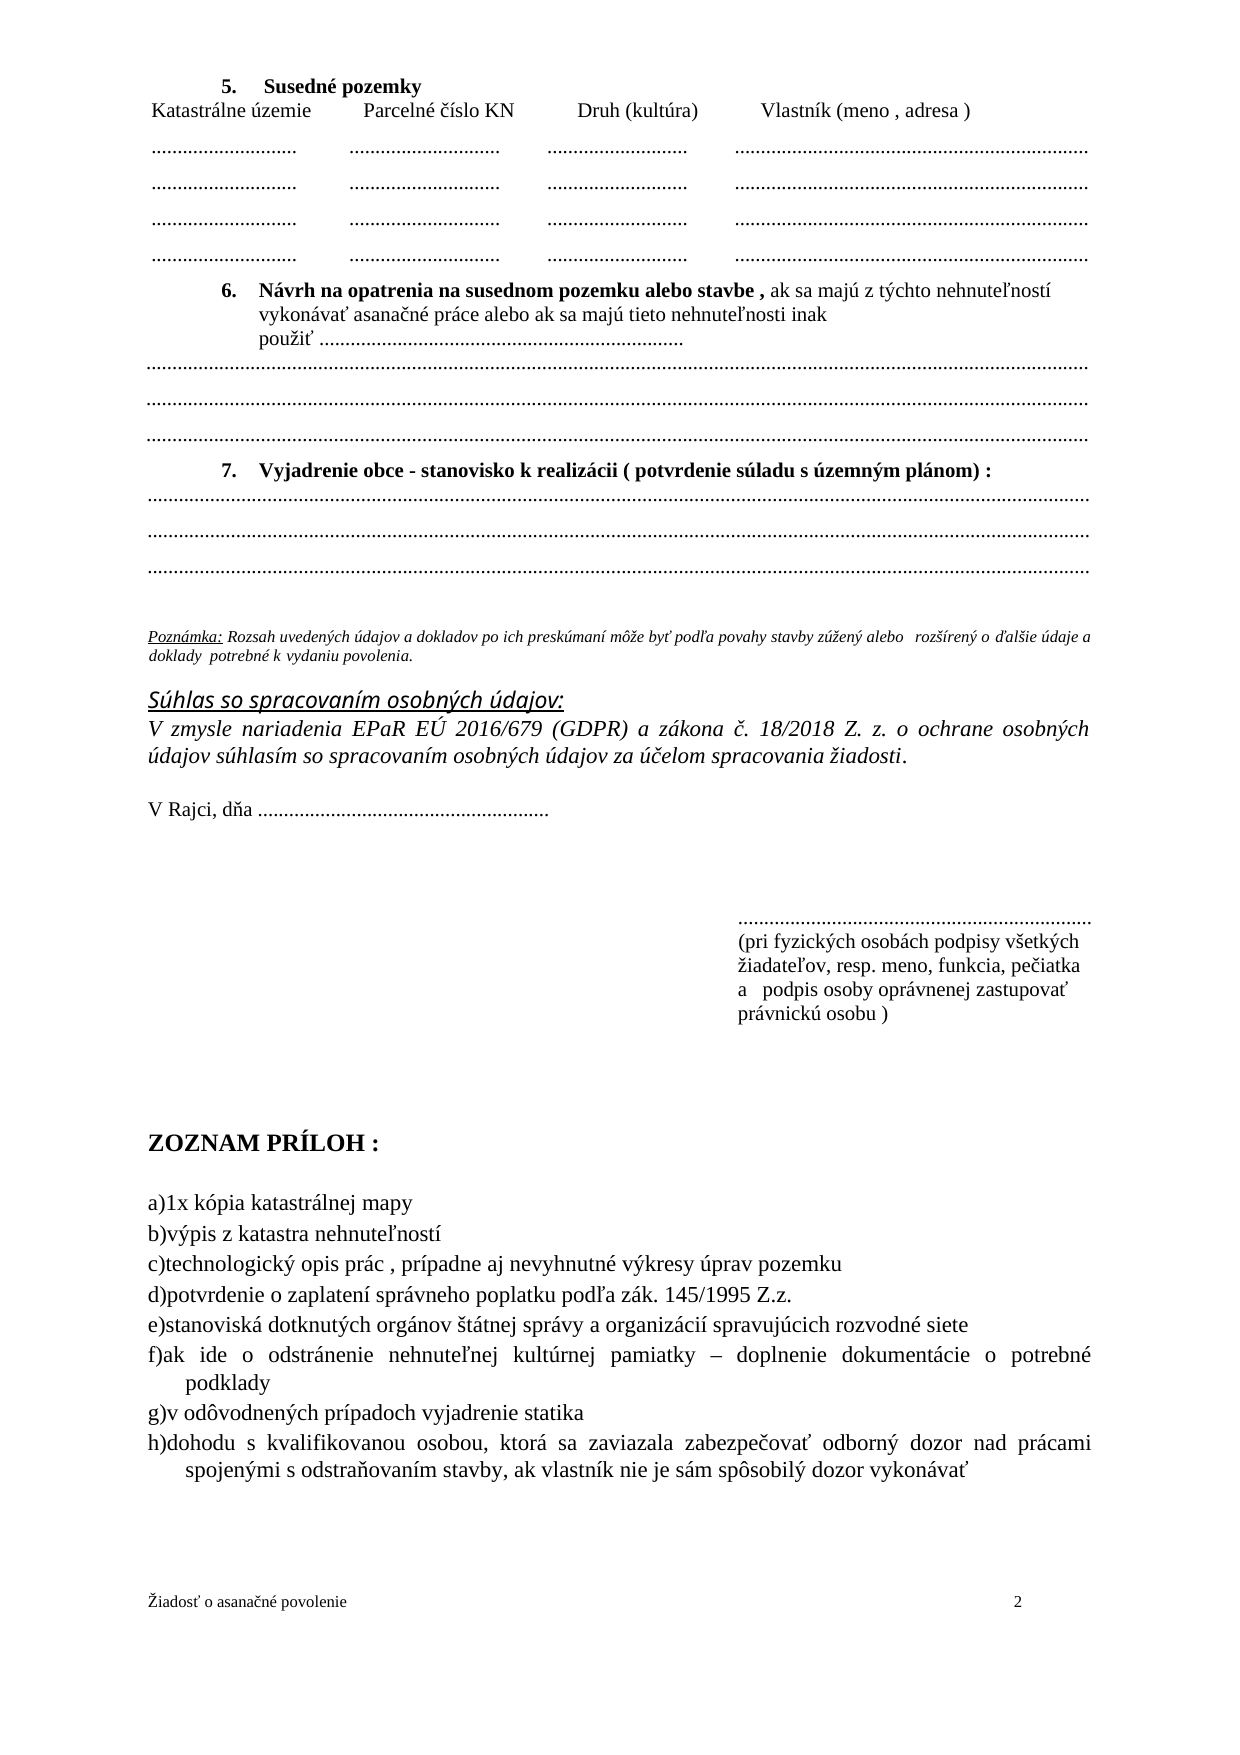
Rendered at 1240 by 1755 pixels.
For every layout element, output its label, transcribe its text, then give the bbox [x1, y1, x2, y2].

text Súhlas so spracovaním osobných údajov: [148, 684, 1093, 715]
list Vyjadrenie obce - stanovisko k realizácii ( potvrdenie súladu s územným plánom) : [223, 458, 1093, 482]
list 1x kópia katastrálnej mapy [110, 1189, 1093, 1216]
text ..................................................................................................................................................................................... [146, 386, 1093, 410]
list v odôvodnených prípadoch vyjadrenie statika [110, 1399, 1093, 1425]
list stanoviská dotknutých orgánov štátnej správy a organizácií spravujúcich rozvodné siete [110, 1311, 1093, 1337]
list potvrdenie o zaplatení správneho poplatku podľa zák. 145/1995 Z.z. [110, 1281, 1093, 1307]
text V Rajci, dňa ........................................................ [148, 797, 1093, 821]
text V zmysle nariadenia EPaR EÚ 2016/679 (GDPR) a zákona č. 18/2018 Z. z. o ochrane osobných údajov súhlasím so spracovaním osobných údajov za účelom spracovania žiadosti. [148, 715, 1093, 768]
text Poznámka: Rozsah uvedených údajov a dokladov po ich preskúmaní môže byť podľa povahy stavby zúžený alebo rozšírený o ďalšie údaje a doklady potrebné k vydaniu povolenia. [148, 627, 1093, 665]
text ZOZNAM PRÍLOH : [148, 1128, 1093, 1157]
text ............................ ............................. ........................... .................................................................... [146, 134, 1093, 158]
list ak ide o odstránenie nehnuteľnej kultúrnej pamiatky – doplnenie dokumentácie o potrebné podklady [110, 1341, 1093, 1395]
text ............................ ............................. ........................... .................................................................... [146, 242, 1093, 266]
list technologický opis prác , prípadne aj nevyhnutné výkresy úprav pozemku [110, 1250, 1093, 1277]
list dohodu s kvalifikovanou osobou, ktorá sa zaviazala zabezpečovať odborný dozor nad prácami spojenými s odstraňovaním stavby, ak vlastník nie je sám spôsobilý dozor vykonávať [110, 1429, 1093, 1483]
text ..................................................................................................................................................................................... [146, 350, 1093, 374]
text ..................................................................................................................................................................................... [146, 422, 1093, 446]
text ..................................................................................................................................................................................... [147, 482, 1093, 506]
text ............................ ............................. ........................... .................................................................... [146, 206, 1093, 230]
text ............................ ............................. ........................... .................................................................... [146, 170, 1093, 194]
list výpis z katastra nehnuteľností [110, 1220, 1093, 1246]
list Návrh na opatrenia na susednom pozemku alebo stavbe , ak sa majú z týchto nehnuteľností vykonávať asanačné práce alebo ak sa majú tieto nehnuteľnosti inak použiť ...................................................................... [223, 278, 1093, 350]
list Susedné pozemky [223, 74, 1093, 98]
text .................................................................... [663, 905, 1093, 929]
text Katastrálne územie Parcelné číslo KN Druh (kultúra) Vlastník (meno , adresa ) [146, 98, 1093, 122]
text (pri fyzických osobách podpisy všetkých žiadateľov, resp. meno, funkcia, pečiatka a podpis osoby oprávnenej zastupovať právnickú osobu ) [738, 929, 1093, 1025]
text ..................................................................................................................................................................................... ..................................................................................................................................................................................... [147, 518, 1093, 578]
